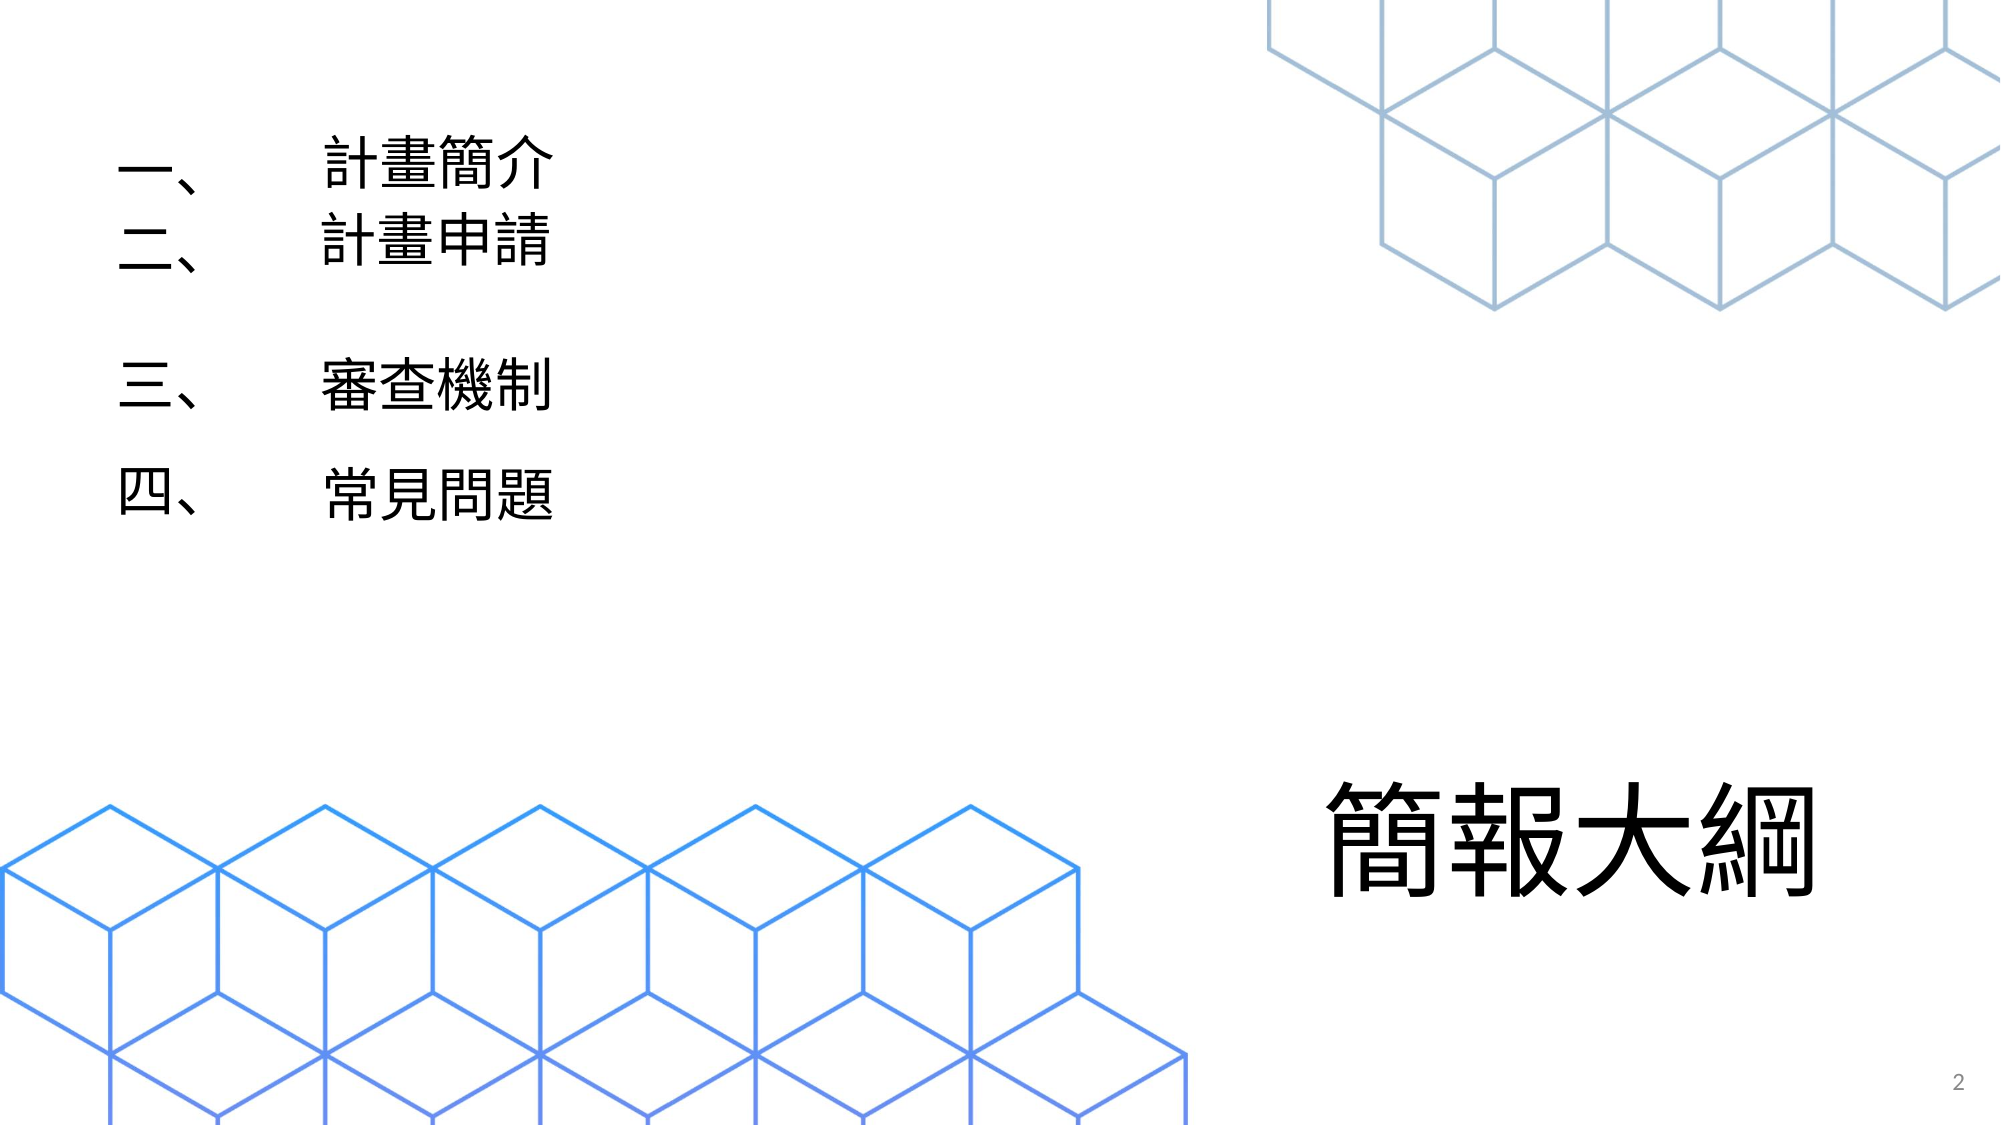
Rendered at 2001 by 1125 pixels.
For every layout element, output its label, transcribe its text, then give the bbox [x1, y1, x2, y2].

text 四、 [117, 451, 303, 528]
text 常見問題 [321, 455, 624, 532]
picture [0, 0, 2001, 1125]
text 2 [1952, 1066, 1984, 1097]
text 三、 審查機制 [117, 344, 624, 421]
text 計畫申請 [318, 200, 624, 277]
text 計畫簡介 [321, 122, 624, 200]
text 二、 [117, 208, 303, 286]
text 簡報大綱 [1321, 754, 1991, 921]
text 一、 [117, 131, 303, 208]
